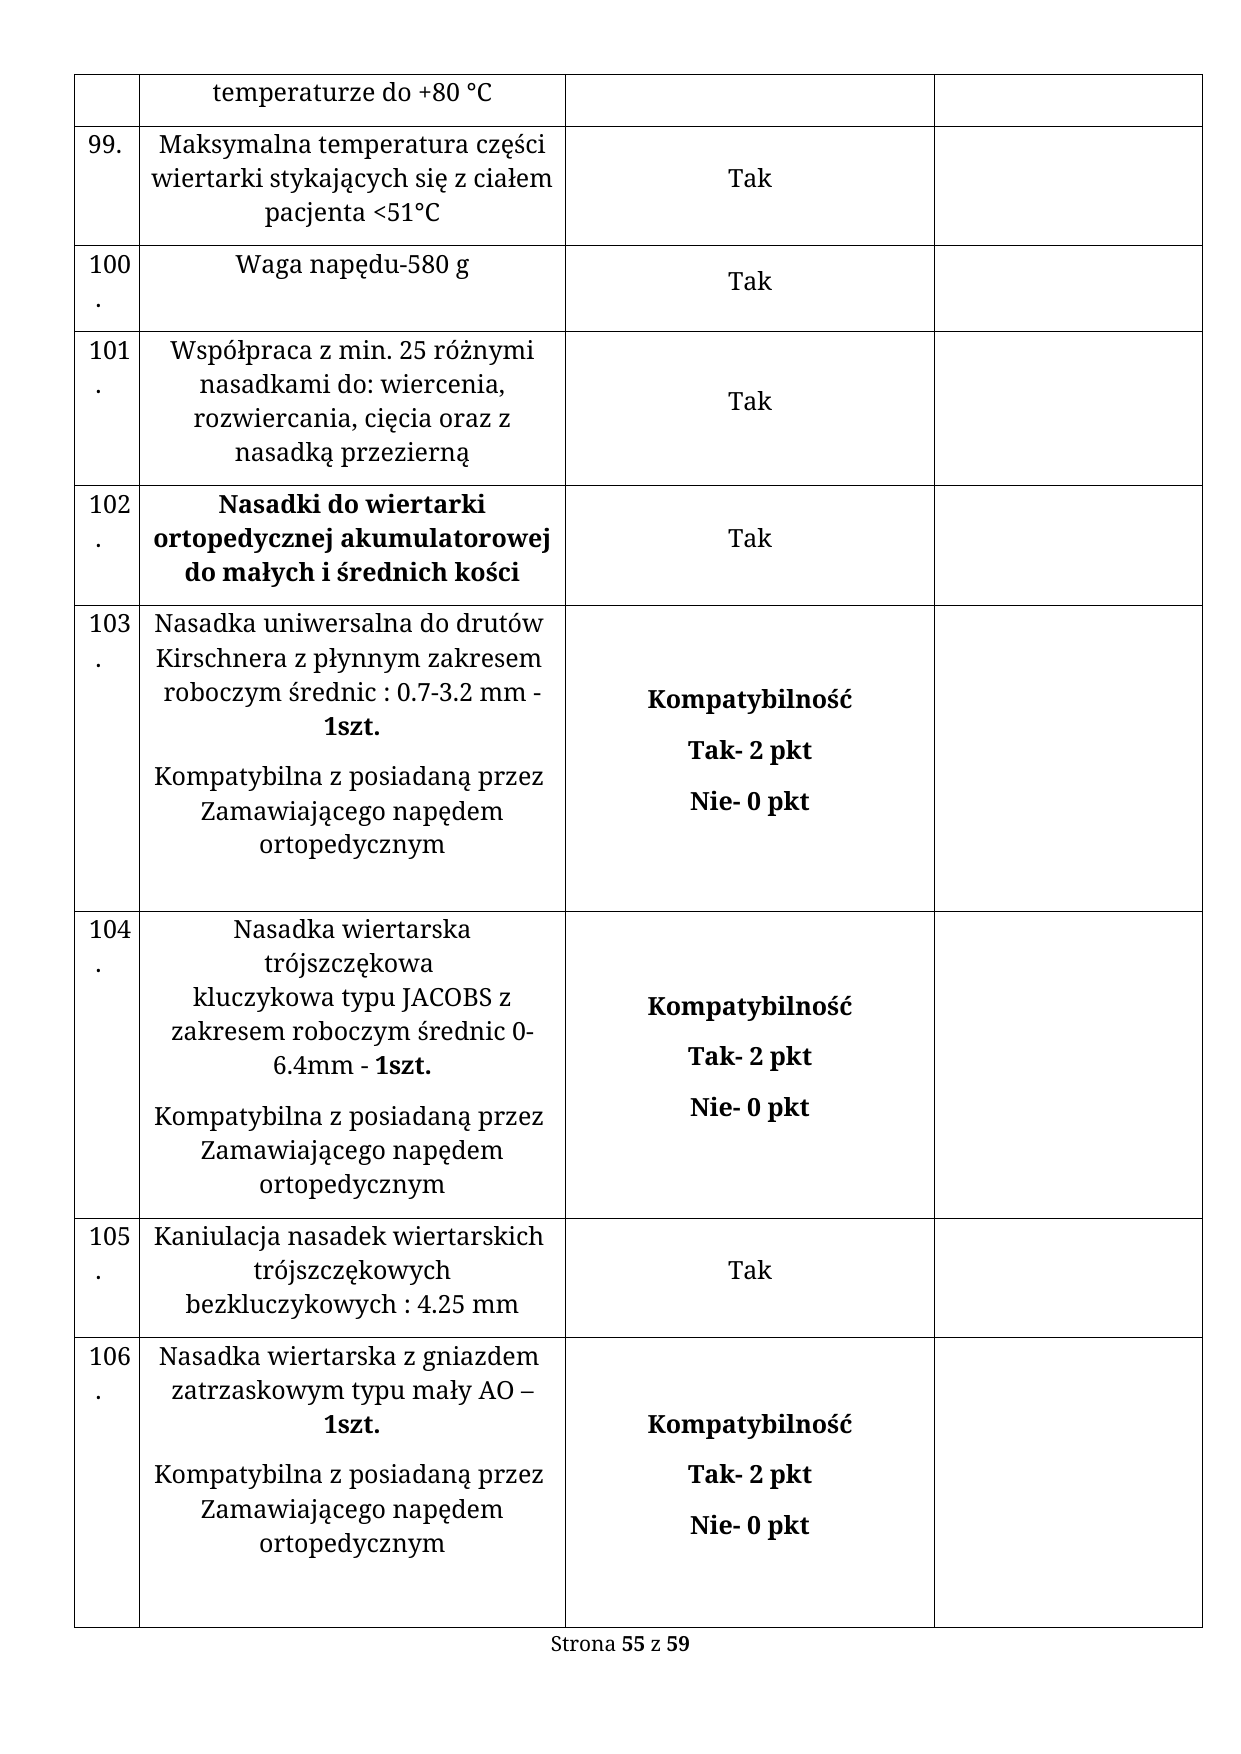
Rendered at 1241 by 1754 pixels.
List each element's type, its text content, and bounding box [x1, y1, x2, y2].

table_cell Nasadki do wiertarki ortopedycznej akumulatorowej do małych i średnich kości [140, 486, 565, 605]
table_cell Tak [566, 127, 934, 245]
table_cell [935, 127, 1202, 245]
table_cell [75, 1338, 139, 1627]
table_cell Współpraca z min. 25 różnymi nasadkami do: wiercenia, rozwiercania, cięcia oraz z nasadką przezierną [140, 332, 565, 485]
table_cell [935, 486, 1202, 605]
table_cell Kompatybilność Tak- 2 pkt Nie- 0 pkt [566, 606, 934, 911]
table_cell [935, 606, 1202, 911]
table_cell Kaniulacja nasadek wiertarskich trójszczękowych bezkluczykowych : 4.25 mm [140, 1219, 565, 1337]
table_cell Waga napędu-580 g [140, 246, 565, 331]
table_cell Tak [566, 1219, 934, 1337]
table_cell Tak [566, 486, 934, 605]
table_cell Tak [566, 332, 934, 485]
table_cell Kompatybilność Tak- 2 pkt Nie- 0 pkt [566, 912, 934, 1217]
table_cell [935, 1338, 1202, 1627]
table_cell [935, 912, 1202, 1217]
table_cell [935, 75, 1202, 126]
table_cell [935, 332, 1202, 485]
table_cell [935, 1219, 1202, 1337]
table_cell Nasadka wiertarska trójszczękowa kluczykowa typu JACOBS z zakresem roboczym średnic 0-6.4mm - 1szt. Kompatybilna z posiadaną przez Zamawiającego napędem ortopedycznym [140, 912, 565, 1217]
table_cell Maksymalna temperatura części wiertarki stykających się z ciałem pacjenta <51°C [140, 127, 565, 245]
table_cell Tak [566, 246, 934, 331]
table_cell Nasadka uniwersalna do drutów Kirschnera z płynnym zakresem roboczym średnic : 0.7-3.2 mm - 1szt. Kompatybilna z posiadaną przez Zamawiającego napędem ortopedycznym [140, 606, 565, 911]
table_cell [75, 127, 139, 245]
table_cell [75, 75, 139, 126]
table_cell Nasadka wiertarska z gniazdem zatrzaskowym typu mały AO – 1szt. Kompatybilna z posiadaną przez Zamawiającego napędem ortopedycznym [140, 1338, 565, 1627]
table_cell [75, 246, 139, 331]
table_cell [75, 606, 139, 911]
table_cell temperaturze do +80 °C [140, 75, 565, 126]
table_cell [935, 246, 1202, 331]
table_cell [75, 912, 139, 1217]
table_cell [566, 75, 934, 126]
table_cell Kompatybilność Tak- 2 pkt Nie- 0 pkt [566, 1338, 934, 1627]
table_cell [75, 486, 139, 605]
table_cell [75, 332, 139, 485]
table_cell [75, 1219, 139, 1337]
